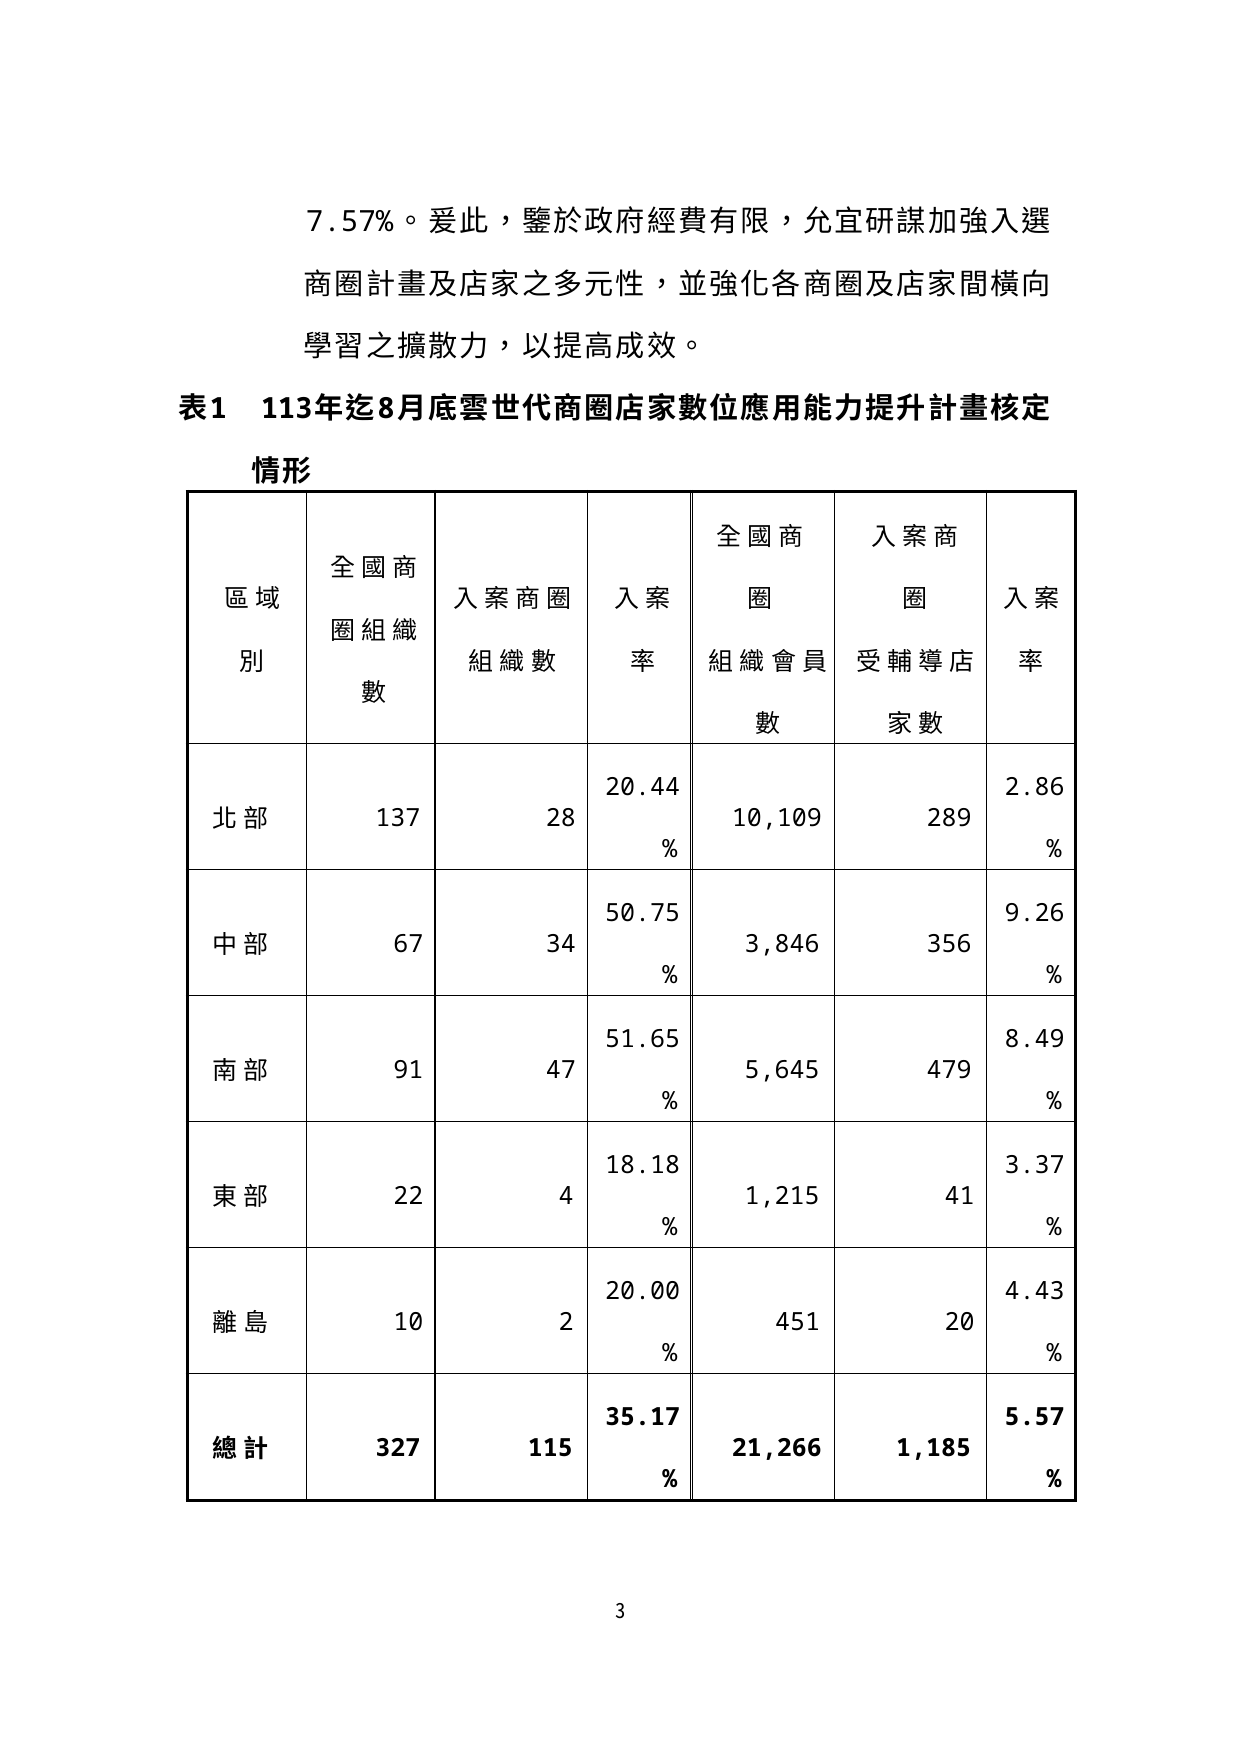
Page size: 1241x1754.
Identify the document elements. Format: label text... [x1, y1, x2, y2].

table_header 入案率 [588, 493, 690, 743]
table_cell 137 [307, 744, 434, 869]
table_cell 10,109 [693, 744, 834, 869]
table_cell 18.18% [588, 1122, 690, 1247]
table_cell 10 [307, 1248, 434, 1373]
table_cell 47 [436, 996, 587, 1121]
table_cell 1,215 [693, 1122, 834, 1247]
table_cell 28 [436, 744, 587, 869]
text 3.統計113年度迄8月底核定入案之商圈組織共計115案，占全國商圈組織數35.17%，其中以中部及南部商圈入案比率較高，均逾5成；另以入案受輔導店家統計，113年度入案商圈受輔導家為1,185家，平均每入案輔導商圈可接受輔導之店家數約10家，占所屬區域之商圈組織會員數比率2.86%至9.26%間，尚未及1成，占全國2萬1,266商圈組織會員僅5.57%(詳表1)；114年度預計輔導1,610家商圈內店家導入數位工具，雖較113年度家數增加，占整體商圈組織會員數比率亦僅達7.57%。爰此，鑒於政府經費有限，允宜研謀加強入選商圈計畫及店家之多元性，並強化各商圈及店家間橫向學習之擴散力，以提高成效。 [266, 177, 1063, 365]
table_header 入案商圈 受輔導店家數 [835, 493, 986, 743]
table_cell 35.17% [588, 1374, 690, 1499]
table_cell 356 [835, 870, 986, 995]
table_cell 2 [436, 1248, 587, 1373]
table_cell 中部 [189, 870, 306, 995]
table_cell 41 [835, 1122, 986, 1247]
table_cell 34 [436, 870, 587, 995]
table_cell 451 [693, 1248, 834, 1373]
table_cell 離島 [189, 1248, 306, 1373]
table_cell 289 [835, 744, 986, 869]
table_header 入案率 [987, 493, 1074, 743]
table_cell 22 [307, 1122, 434, 1247]
table_cell 327 [307, 1374, 434, 1499]
table_cell 67 [307, 870, 434, 995]
table_cell 20.44% [588, 744, 690, 869]
table_cell 南部 [189, 996, 306, 1121]
table_cell 91 [307, 996, 434, 1121]
table_cell 20.00% [588, 1248, 690, 1373]
table_cell 4 [436, 1122, 587, 1247]
text 表1 113年迄8月底雲世代商圈店家數位應用能力提升計畫核定情形 [177, 365, 1063, 490]
table_cell 8.49% [987, 996, 1074, 1121]
table_cell 2.86% [987, 744, 1074, 869]
table_cell 3,846 [693, 870, 834, 995]
table_cell 20 [835, 1248, 986, 1373]
table_cell 北部 [189, 744, 306, 869]
table_header 全國商圈組織數 [307, 493, 434, 743]
table_header 區域別 [189, 493, 306, 743]
table_cell 4.43% [987, 1248, 1074, 1373]
table_cell 51.65% [588, 996, 690, 1121]
table_header 全國商圈 組織會員數 [693, 493, 834, 743]
table_cell 東部 [189, 1122, 306, 1247]
table_cell 總計 [189, 1374, 306, 1499]
table_cell 9.26% [987, 870, 1074, 995]
table_header 入案商圈 組織數 [436, 493, 587, 743]
table_cell 1,185 [835, 1374, 986, 1499]
table_cell 5.57% [987, 1374, 1074, 1499]
table_cell 21,266 [693, 1374, 834, 1499]
table_cell 115 [436, 1374, 587, 1499]
table_cell 50.75% [588, 870, 690, 995]
table_cell 3.37% [987, 1122, 1074, 1247]
table_cell 5,645 [693, 996, 834, 1121]
table_cell 479 [835, 996, 986, 1121]
